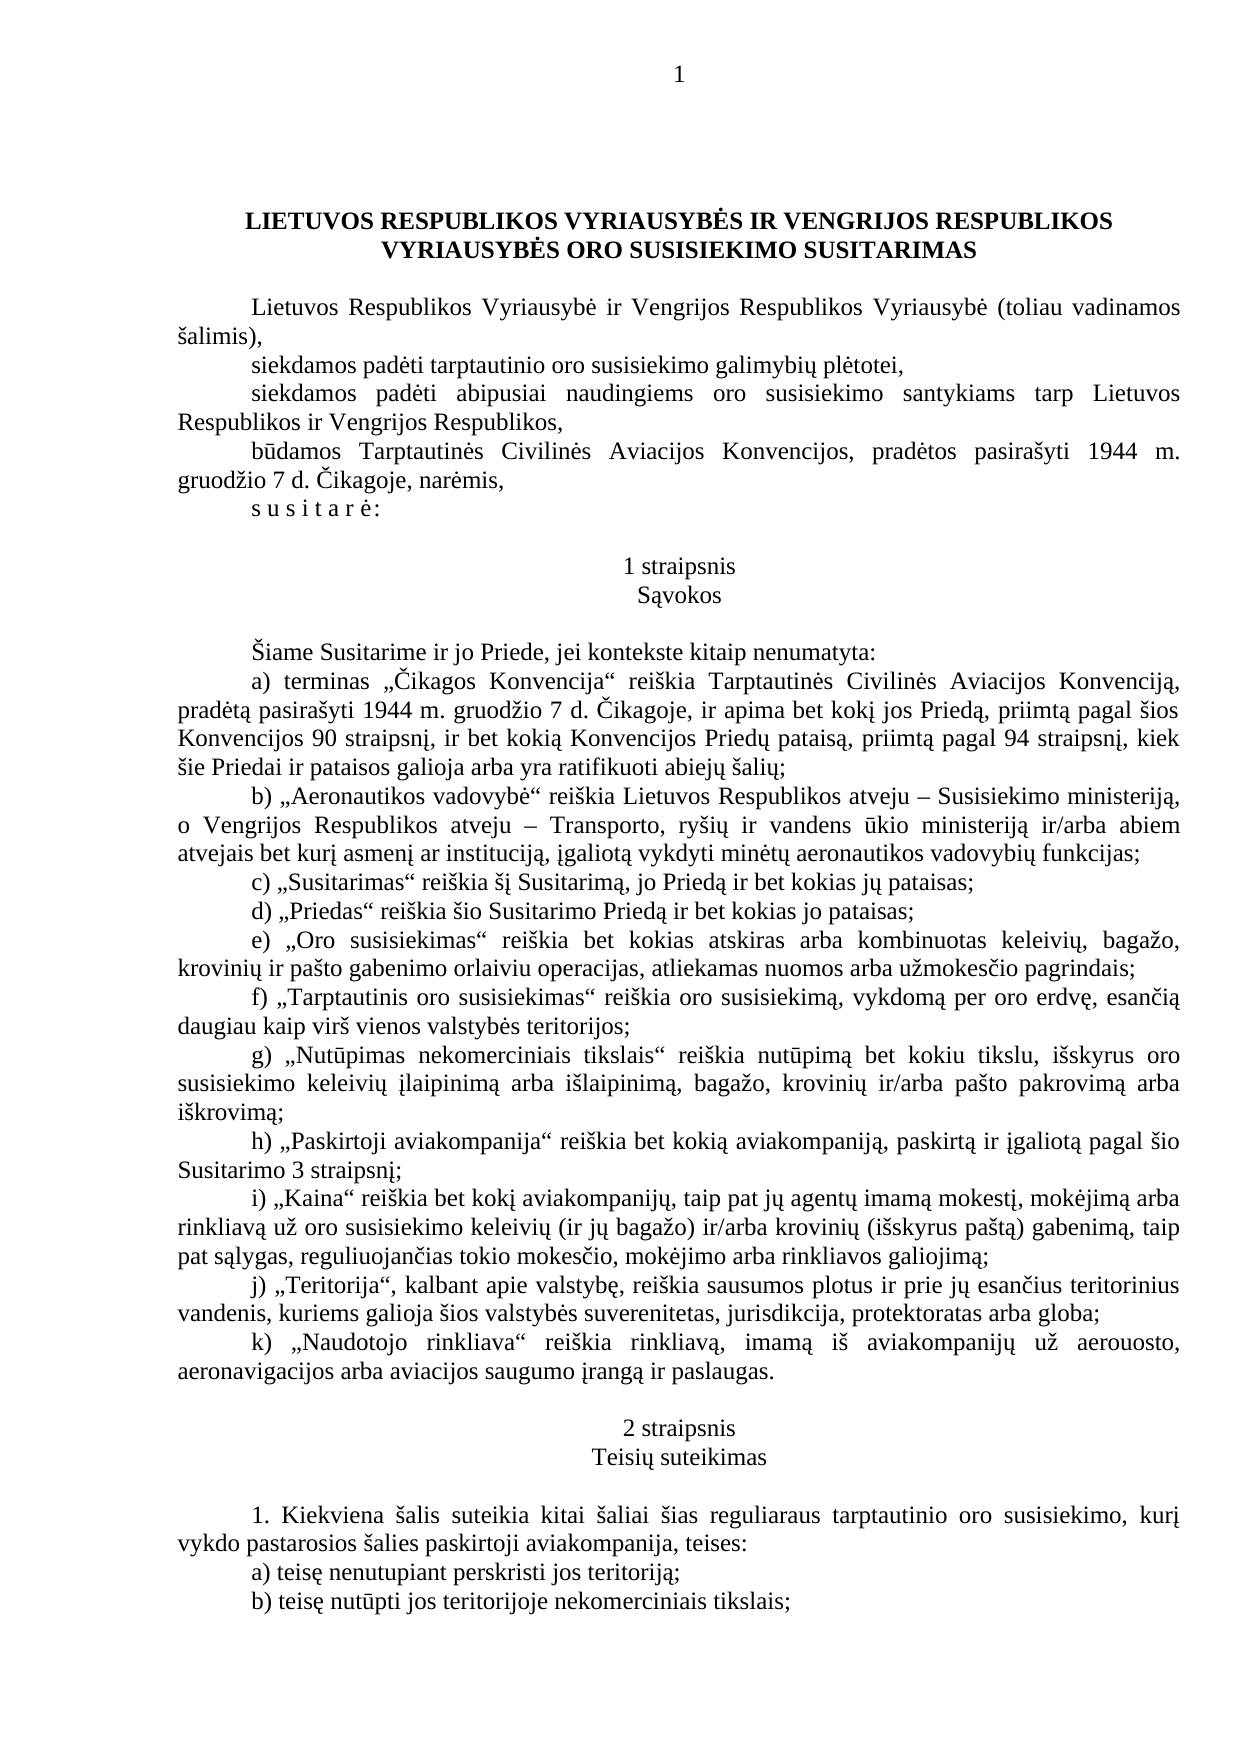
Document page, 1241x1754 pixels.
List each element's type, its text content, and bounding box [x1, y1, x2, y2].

text h) „Paskirtoji aviakompanija“ reiškia bet kokią aviakompaniją, paskirtą ir įgaliotą pagal šio Susitarimo 3 straipsnį; [177, 1126, 1181, 1183]
text 1. Kiekviena šalis suteikia kitai šaliai šias reguliaraus tarptautinio oro susisiekimo, kurį vykdo pastarosios šalies paskirtoji aviakompanija, teises: [177, 1500, 1181, 1557]
text susitarė: [177, 493, 1181, 522]
text j) „Teritorija“, kalbant apie valstybę, reiškia sausumos plotus ir prie jų esančius teritorinius vandenis, kuriems galioja šios valstybės suverenitetas, jurisdikcija, protektoratas arba globa; [177, 1270, 1181, 1327]
text Šiame Susitarime ir jo Priede, jei kontekste kitaip nenumatyta: [177, 637, 1181, 666]
text Sąvokos [177, 580, 1181, 608]
text VYRIAUSYBĖS ORO SUSISIEKIMO SUSITARIMAS [177, 235, 1181, 263]
text k) „Naudotojo rinkliava“ reiškia rinkliavą, imamą iš aviakompanijų už aerouosto, aeronavigacijos arba aviacijos saugumo įrangą ir paslaugas. [177, 1327, 1181, 1385]
text c) „Susitarimas“ reiškia šį Susitarimą, jo Priedą ir bet kokias jų pataisas; [177, 867, 1181, 896]
text d) „Priedas“ reiškia šio Susitarimo Priedą ir bet kokias jo pataisas; [177, 896, 1181, 925]
text būdamos Tarptautinės Civilinės Aviacijos Konvencijos, pradėtos pasirašyti 1944 m. gruodžio 7 d. Čikagoje, narėmis, [177, 436, 1181, 493]
text Lietuvos Respublikos Vyriausybė ir Vengrijos Respublikos Vyriausybė (toliau vadinamos šalimis), [177, 292, 1181, 350]
text e) „Oro susisiekimas“ reiškia bet kokias atskiras arba kombinuotas keleivių, bagažo, krovinių ir pašto gabenimo orlaiviu operacijas, atliekamas nuomos arba užmokesčio pagrindais; [177, 925, 1181, 982]
text a) terminas „Čikagos Konvencija“ reiškia Tarptautinės Civilinės Aviacijos Konvenciją, pradėtą pasirašyti 1944 m. gruodžio 7 d. Čikagoje, ir apima bet kokį jos Priedą, priimtą pagal šios Konvencijos 90 straipsnį, ir bet kokią Konvencijos Priedų pataisą, priimtą pagal 94 straipsnį, kiek šie Priedai ir pataisos galioja arba yra ratifikuoti abiejų šalių; [177, 666, 1181, 781]
text i) „Kaina“ reiškia bet kokį aviakompanijų, taip pat jų agentų imamą mokestį, mokėjimą arba rinkliavą už oro susisiekimo keleivių (ir jų bagažo) ir/arba krovinių (išskyrus paštą) gabenimą, taip pat sąlygas, reguliuojančias tokio mokesčio, mokėjimo arba rinkliavos galiojimą; [177, 1183, 1181, 1270]
text Teisių suteikimas [177, 1442, 1181, 1471]
text siekdamos padėti tarptautinio oro susisiekimo galimybių plėtotei, [177, 350, 1181, 378]
text 1 straipsnis [177, 551, 1181, 580]
text g) „Nutūpimas nekomerciniais tikslais“ reiškia nutūpimą bet kokiu tikslu, išskyrus oro susisiekimo keleivių įlaipinimą arba išlaipinimą, bagažo, krovinių ir/arba pašto pakrovimą arba iškrovimą; [177, 1040, 1181, 1126]
text 2 straipsnis [177, 1413, 1181, 1442]
text LIETUVOS RESPUBLIKOS VYRIAUSYBĖS IR VENGRIJOS RESPUBLIKOS [177, 206, 1181, 235]
text f) „Tarptautinis oro susisiekimas“ reiškia oro susisiekimą, vykdomą per oro erdvę, esančią daugiau kaip virš vienos valstybės teritorijos; [177, 982, 1181, 1040]
text b) „Aeronautikos vadovybė“ reiškia Lietuvos Respublikos atveju – Susisiekimo ministeriją, o Vengrijos Respublikos atveju – Transporto, ryšių ir vandens ūkio ministeriją ir/arba abiem atvejais bet kurį asmenį ar instituciją, įgaliotą vykdyti minėtų aeronautikos vadovybių funkcijas; [177, 781, 1181, 867]
text a) teisę nenutupiant perskristi jos teritoriją; [177, 1557, 1181, 1586]
text b) teisę nutūpti jos teritorijoje nekomerciniais tikslais; [177, 1586, 1181, 1615]
text siekdamos padėti abipusiai naudingiems oro susisiekimo santykiams tarp Lietuvos Respublikos ir Vengrijos Respublikos, [177, 378, 1181, 436]
